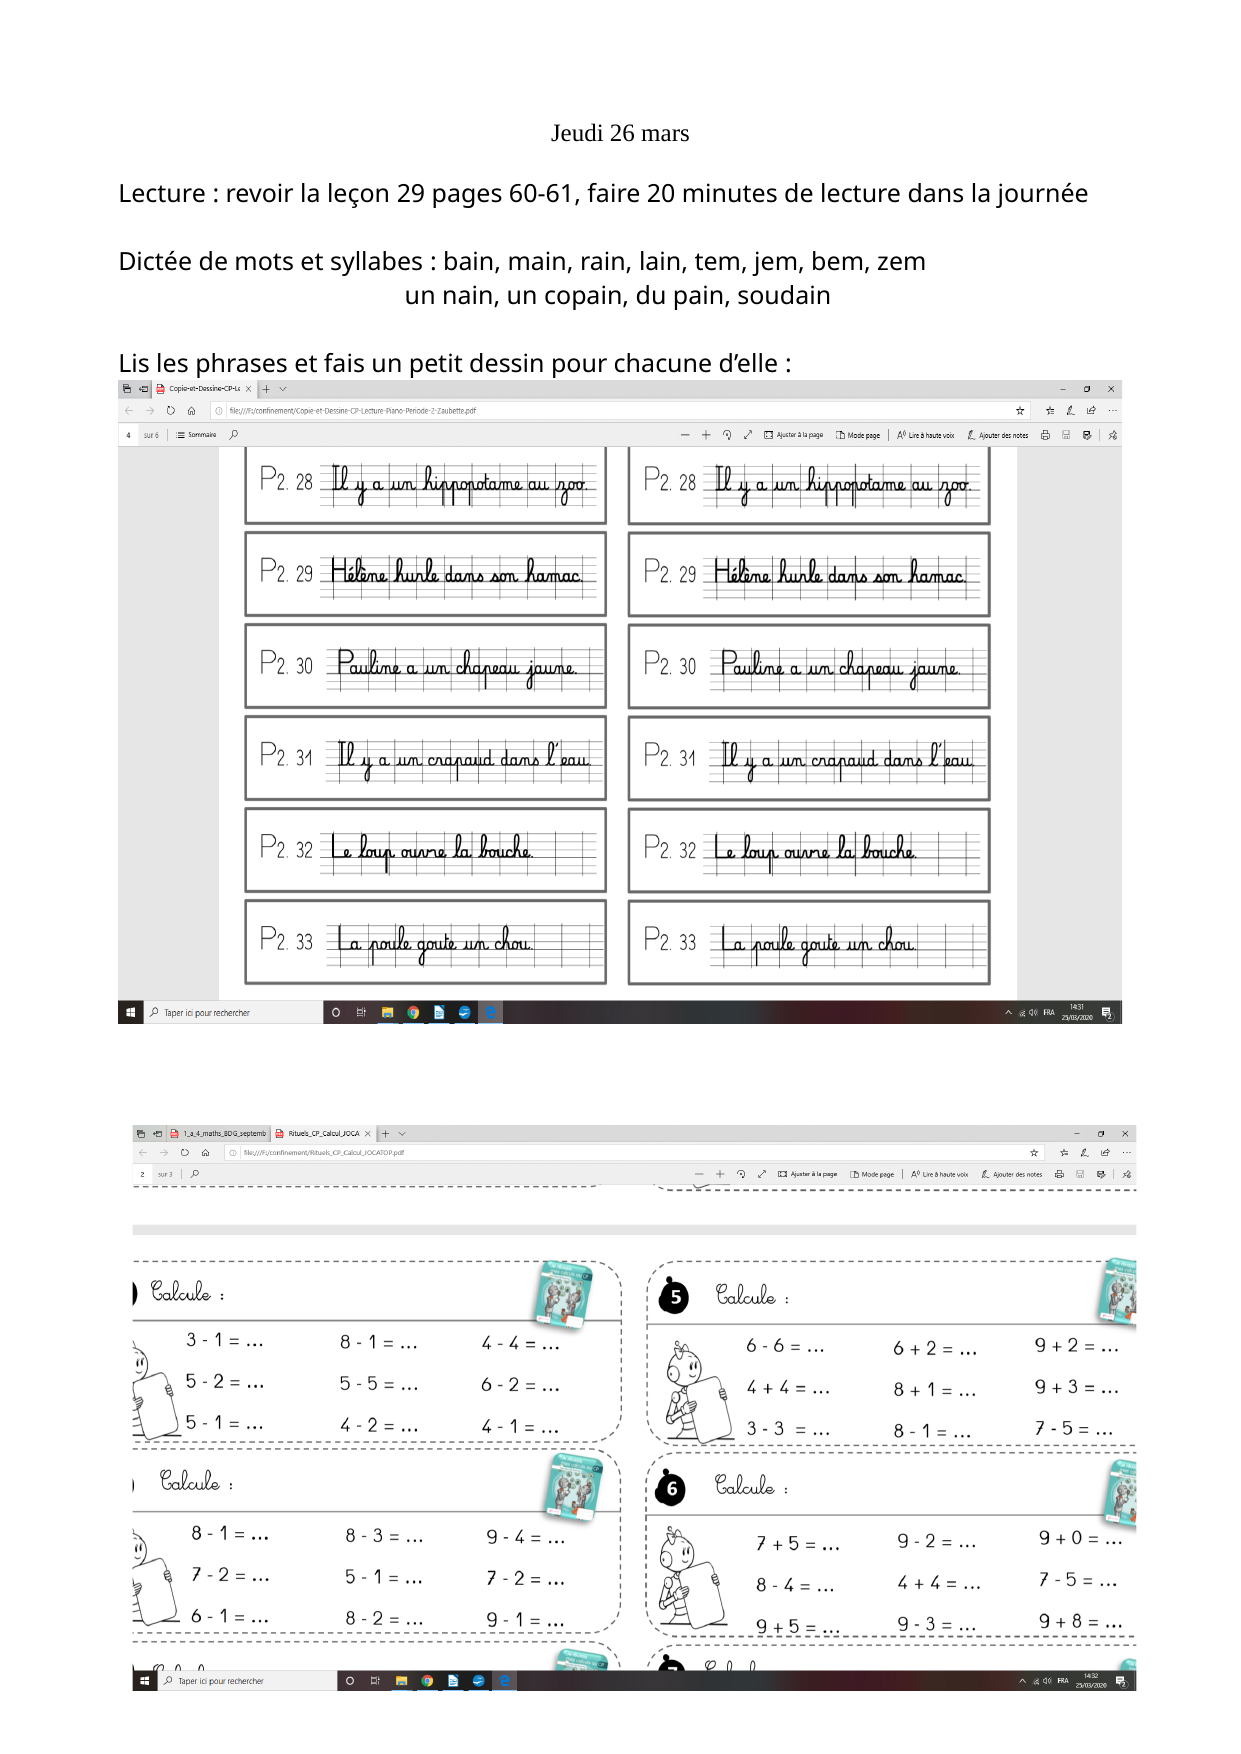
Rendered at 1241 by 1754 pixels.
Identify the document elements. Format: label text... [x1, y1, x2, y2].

text Lecture : revoir la leçon 29 pages 60-61, faire 20 minutes de lecture dans la journée [118, 176, 1122, 210]
text un nain, un copain, du pain, soudain [118, 278, 1122, 312]
picture [132, 1125, 1137, 1691]
text Lis les phrases et fais un petit dessin pour chacune d’elle : [118, 346, 1122, 380]
picture [118, 380, 1123, 1024]
text Dictée de mots et syllabes : bain, main, rain, lain, tem, jem, bem, zem [118, 244, 1122, 278]
text Jeudi 26 mars [118, 118, 1122, 147]
